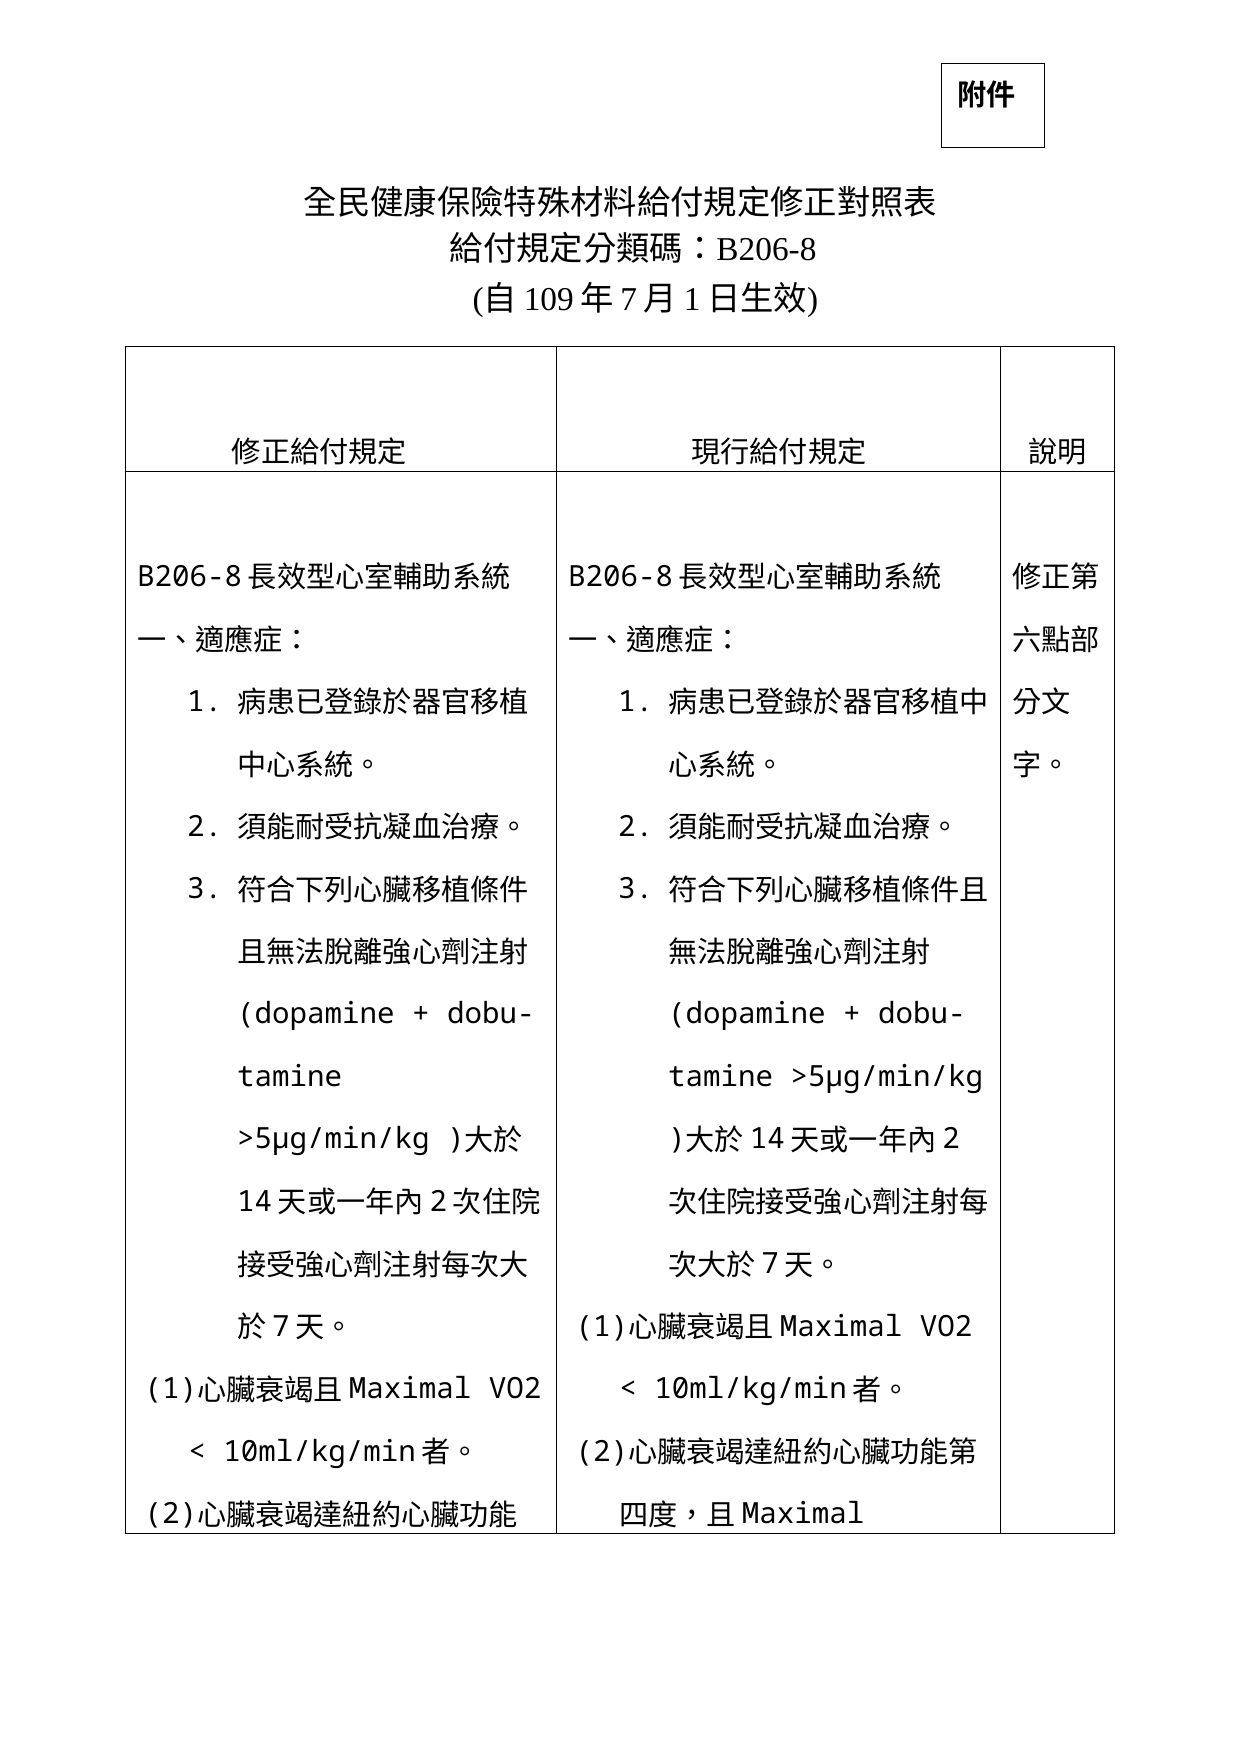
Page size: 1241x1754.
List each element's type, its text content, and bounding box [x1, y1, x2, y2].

text 給付規定分類碼：B206-8 [213, 221, 1053, 271]
table_cell B206-8長效型心室輔助系統 一、適應症： 病患已登錄於器官移植中心系統。 須能耐受抗凝血治療。 符合下列心臟移植條件且無法脫離強心劑注射 (dopamine + dobu-tamine >5μg/min/kg )大於14天或一年內2次住院接受強心劑注射每次大於7天。 (1)心臟衰竭且Maximal VO2 < 10ml/kg/min者。 (2)心臟衰竭達紐約心臟功能第四度，且Maximal VO2<14ml/kg/min者。 (3)心臟衰竭核醫檢查LVEF<20%，經六個月以上藥物(包括ACE inhibitors, Digoxin、Diuretics等)治療仍無法改善者;如有重度二尖瓣閉鎖不全，經核醫檢查LVEF<25%者。 (4)嚴重心肌缺血，核醫檢查LVEF<20%，經核醫心肌灌注掃描及心導管等檢查，證實無法以冠狀動脈繞道手術及冠狀動脈介入治療者。 (5)紐約心臟功能第四度，持續使用Dopamine或Dobutamine>5μg /kg/min 7天以上，經核醫檢查LVEF<25%或心臟指數Cardiac in-dex<2.0L/min/m2者。 (6)復發有症狀的心室心律不整，無法以公認有效的方法治療者。 二、禁忌症： 年齡65歲以上(含65歲)。 有明顯感染者。 愛滋病帶原者，應符合財團法人器官捐贈移植登錄中心訂定之「捐贈者基準及待移植者之絕對與相對禁忌症、適應症與各器官疾病嚴重度分級表」規定。 肺結核經證實者。 惡性腫瘤患者。 心智不正常或無法長期配合藥物治療者。 少年型或胰導素依賴型糖尿病患者。 嚴重肺高血壓，經治療仍大於6 Wood Unit者，不得做正位心臟移植(異位心臟移植者不得大於12 Wood Unit) 。 肝硬化或GPT在正常兩倍以上，且有凝血異常者。 中度以上腎功能不全者(Creatinine >3.0mg/dl或Ccr<20ml/min)。 嚴重的慢性阻塞性肺病患者(FEVI< 50% of predicted或FEVI/FVC<40% of predicted)。 活動性消化性潰瘍患者。 嚴重的腦血管或周邊血管病變，使日常生活無法自理，且無法接受重建手術者。 免疫系統不全或其他全身性疾病，雖經治療仍預後不良者。 藥癮患者。 INTERMACS 1及INTERMACS 2 之患者。 再次開心手術。 三、支付規範： 醫院條件： (1)須為「中華民國心臟醫學會」及「台灣胸腔及心臟血管外科學會」所認定之專科醫師訓練醫院。 (2)應有專任具臨床藥理、病理、移植免疫、感染症及血液學專長之醫師。 醫師條件： (1)手術主持醫師須有主持開心手術五百例以上之經驗。 (2)執行本項手術之醫院及醫師條件應向保險人申請核備。 醫院及醫師必須經衛福部核定具心臟移植資格者。 四、每人終身給付1組。 五、完成個案登錄系統且須送事前特殊專案審查核准。 六、個案完成植入手術後，須定期登入系統追蹤狀況，直到病人完成心臟移植手術出院或死亡。 [557, 472, 1000, 1533]
table_cell B206-8長效型心室輔助系統 一、適應症： 病患已登錄於器官移植中心系統。 須能耐受抗凝血治療。 符合下列心臟移植條件且無法脫離強心劑注射 (dopamine + dobu-tamine >5μg/min/kg )大於14天或一年內2次住院接受強心劑注射每次大於7天。 (1)心臟衰竭且Maximal VO2 < 10ml/kg/min者。 (2)心臟衰竭達紐約心臟功能 [126, 472, 556, 1533]
text [942, 64, 1044, 147]
text 全民健康保險特殊材料給付規定修正對照表 [187, 158, 1053, 221]
table_cell 修正第六點部分文字。 [1001, 472, 1114, 1533]
text 附件 [957, 71, 1029, 113]
table_header 修正給付規定 [126, 347, 556, 471]
table_header 現行給付規定 [557, 347, 1000, 471]
table_header 說明 [1001, 347, 1114, 471]
text (自109年7月1日生效) [237, 271, 1053, 321]
